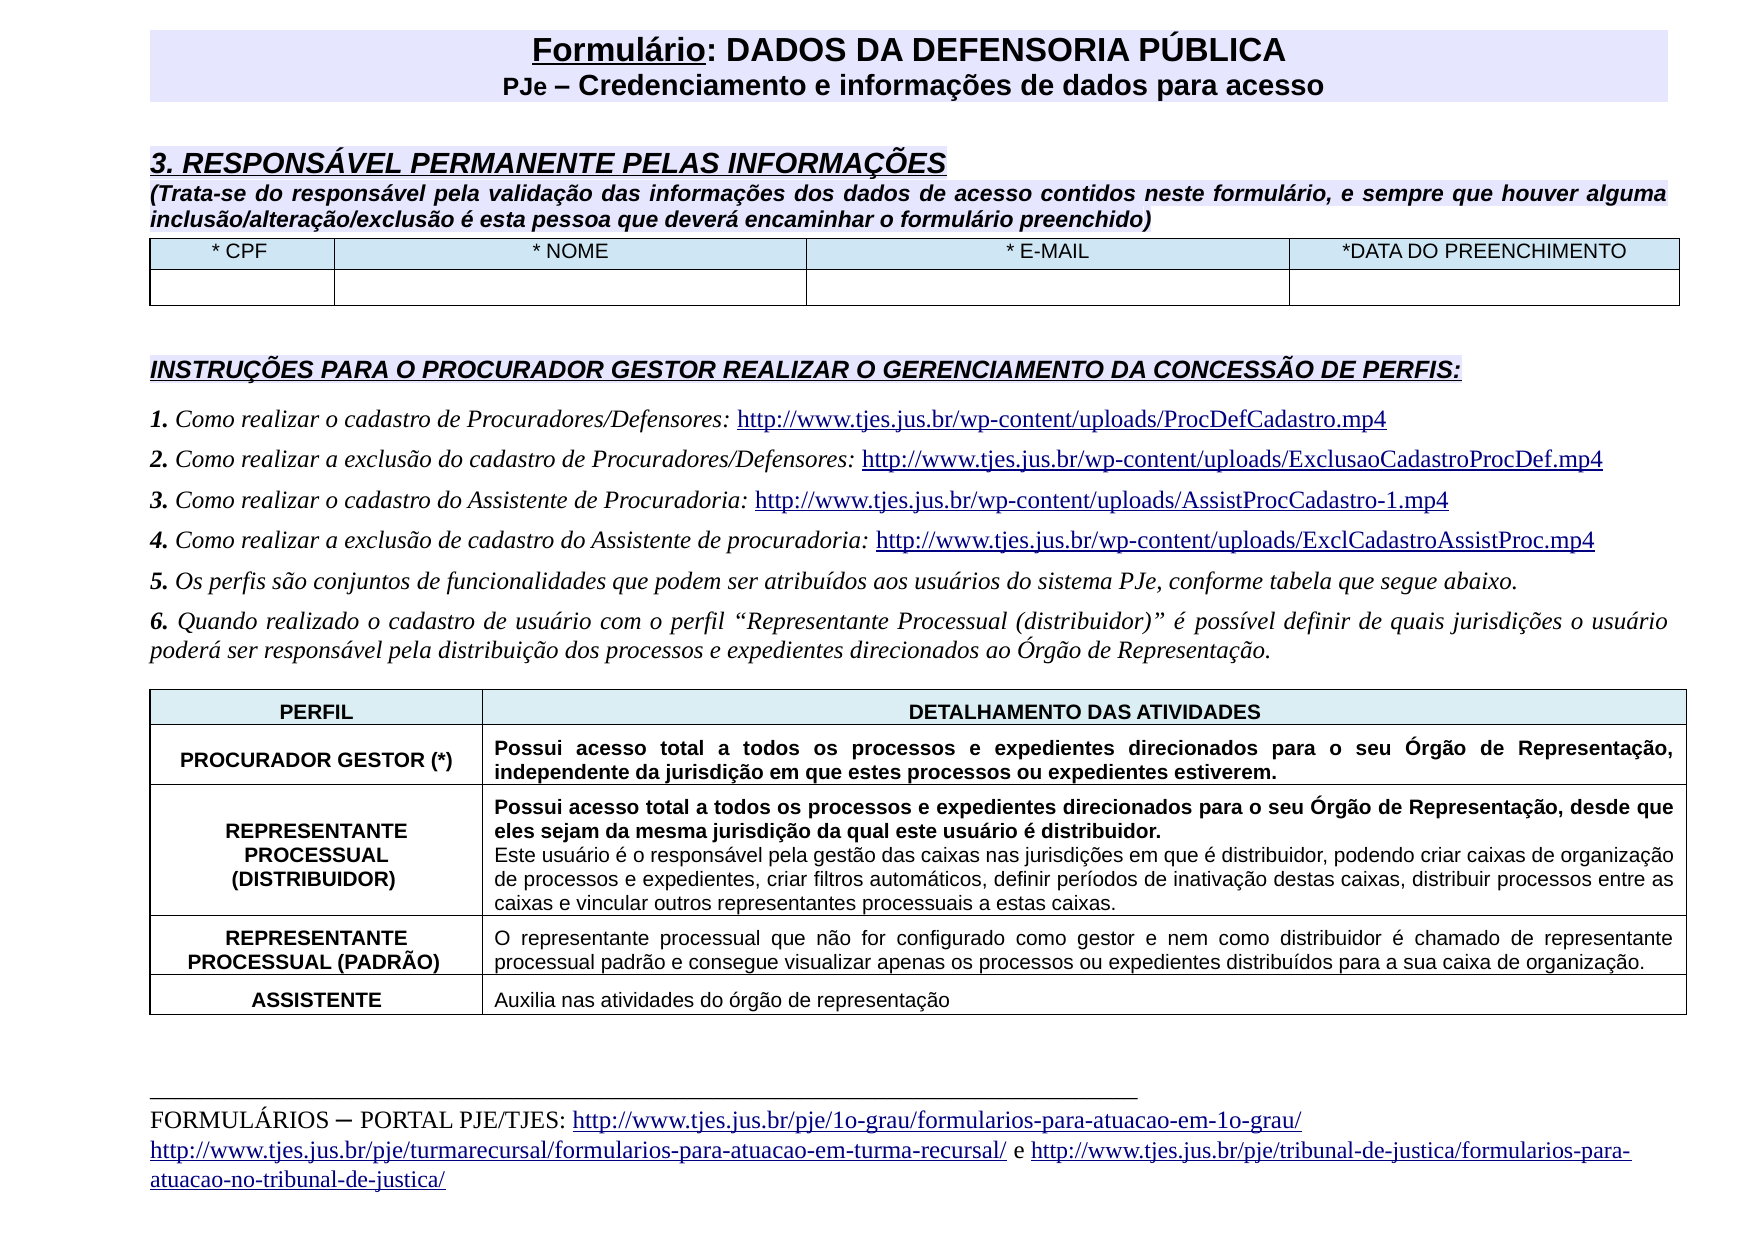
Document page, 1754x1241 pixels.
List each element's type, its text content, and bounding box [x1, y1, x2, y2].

table_header DETALHAMENTO DAS ATIVIDADES [483, 690, 1686, 724]
table_cell REPRESENTANTE PROCESSUAL (PADRÃO) [151, 916, 482, 974]
table_cell [151, 270, 334, 305]
table_header * NOME [335, 239, 806, 269]
table_cell [1290, 270, 1679, 305]
table_cell REPRESENTANTE PROCESSUAL (DISTRIBUIDOR) [151, 785, 482, 915]
table_header * CPF [151, 239, 334, 269]
table_cell [807, 270, 1289, 305]
text (Trata-se do responsável pela validação das informações dos dados de acesso contidos neste formulário, e sempre que houver alguma inclusão/alteração/exclusão é esta pessoa que deverá encaminhar o formulário preenchido) [150, 179, 1668, 232]
text 4. Como realizar a exclusão de cadastro do Assistente de procuradoria: http://www.tjes.jus.br/wp-content/uploads/ExclCadastroAssistProc.mp4 [150, 525, 1668, 554]
table_cell Possui acesso total a todos os processos e expedientes direcionados para o seu Órgão de Representação, independente da jurisdição em que estes processos ou expedientes estiverem. [483, 725, 1686, 783]
text INSTRUÇÕES PARA O PROCURADOR GESTOR REALIZAR O GERENCIAMENTO DA CONCESSÃO DE PERFIS: [150, 354, 1668, 383]
text 6. Quando realizado o cadastro de usuário com o perfil “Representante Processual (distribuidor)” é possível definir de quais jurisdições o usuário poderá ser responsável pela distribuição dos processos e expedientes direcionados ao Órgão de Representação. [150, 606, 1668, 664]
text 3. Como realizar o cadastro do Assistente de Procuradoria: http://www.tjes.jus.br/wp-content/uploads/AssistProcCadastro-1.mp4 [150, 485, 1668, 513]
text 1. Como realizar o cadastro de Procuradores/Defensores: http://www.tjes.jus.br/wp-content/uploads/ProcDefCadastro.mp4 [150, 404, 1668, 432]
table_cell Auxilia nas atividades do órgão de representação [483, 975, 1686, 1014]
table_cell O representante processual que não for configurado como gestor e nem como distribuidor é chamado de representante processual padrão e consegue visualizar apenas os processos ou expedientes distribuídos para a sua caixa de organização. [483, 916, 1686, 974]
table_cell PROCURADOR GESTOR (*) [151, 725, 482, 783]
text 3. RESPONSÁVEL PERMANENTE PELAS INFORMAÇÕES [150, 146, 1668, 179]
text 2. Como realizar a exclusão do cadastro de Procuradores/Defensores: http://www.tjes.jus.br/wp-content/uploads/ExclusaoCadastroProcDef.mp4 [150, 444, 1668, 473]
table_header PERFIL [151, 690, 482, 724]
text 5. Os perfis são conjuntos de funcionalidades que podem ser atribuídos aos usuários do sistema PJe, conforme tabela que segue abaixo. [150, 566, 1668, 594]
table_header *DATA DO PREENCHIMENTO [1290, 239, 1679, 269]
table_cell [335, 270, 806, 305]
table_cell ASSISTENTE [151, 975, 482, 1014]
table_header * E-MAIL [807, 239, 1289, 269]
table_cell Possui acesso total a todos os processos e expedientes direcionados para o seu Órgão de Representação, desde que eles sejam da mesma jurisdição da qual este usuário é distribuidor. Este usuário é o responsável pela gestão das caixas nas jurisdições em que é distribuidor, podendo criar caixas de organização de processos e expedientes, criar filtros automáticos, definir períodos de inativação destas caixas, distribuir processos entre as caixas e vincular outros representantes processuais a estas caixas. [483, 785, 1686, 915]
